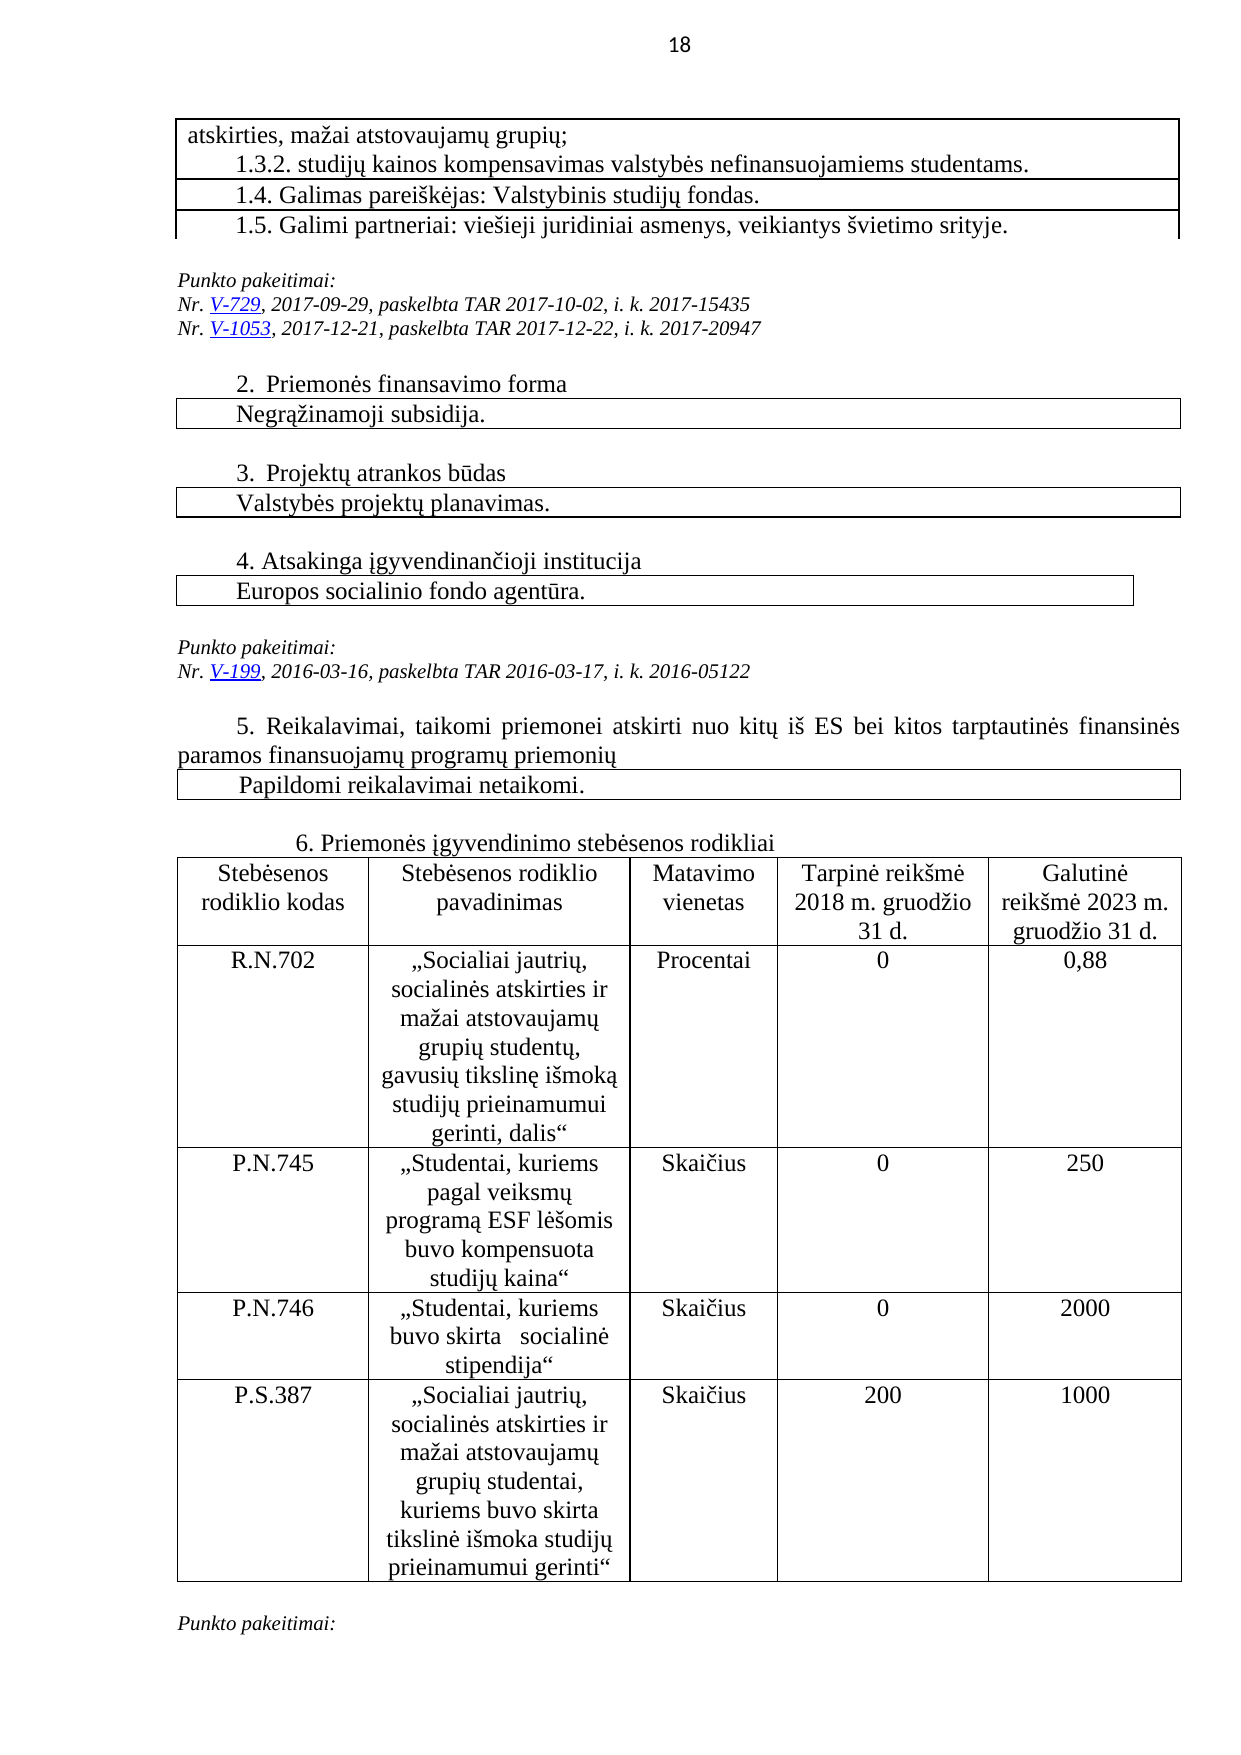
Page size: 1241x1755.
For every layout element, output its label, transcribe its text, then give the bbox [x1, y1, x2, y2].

table_header Papildomi reikalavimai netaikomi. [178, 770, 1180, 799]
table_cell 1.5. Galimi partneriai: viešieji juridiniai asmenys, veikiantys švietimo srityje. [177, 211, 1178, 239]
text Nr. V-729, 2017-09-29, paskelbta TAR 2017-10-02, i. k. 2017-15435 [177, 292, 1181, 316]
table_header Negrąžinamoji subsidija. [177, 399, 1180, 428]
table_cell 0,88 [989, 946, 1181, 1147]
table_cell Skaičius [631, 1380, 777, 1581]
table_cell 1000 [989, 1380, 1181, 1581]
table_header Galutinė reikšmė 2023 m. gruodžio 31 d. [989, 858, 1181, 944]
table_cell Procentai [631, 946, 777, 1147]
table_cell 1.4. Galimas pareiškėjas: Valstybinis studijų fondas. [177, 180, 1178, 208]
table_cell 0 [778, 946, 988, 1147]
text 3. Projektų atrankos būdas [236, 458, 1181, 487]
table_cell R.N.702 [178, 946, 368, 1147]
text 6. Priemonės įgyvendinimo stebėsenos rodikliai [177, 828, 1181, 857]
table_cell 250 [989, 1148, 1181, 1292]
text Nr. V-199, 2016-03-16, paskelbta TAR 2016-03-17, i. k. 2016-05122 [177, 659, 1181, 683]
table_cell 0 [778, 1148, 988, 1292]
table_header Stebėsenos rodiklio kodas [178, 858, 368, 944]
table_cell 2000 [989, 1293, 1181, 1379]
table_cell „Studentai, kuriems buvo skirta socialinė stipendija“ [369, 1293, 629, 1379]
table_cell P.N.746 [178, 1293, 368, 1379]
table_cell „Studentai, kuriems pagal veiksmų programą ESF lėšomis buvo kompensuota studijų kaina“ [369, 1148, 629, 1292]
table_cell P.S.387 [178, 1380, 368, 1581]
table_header Valstybės projektų planavimas. [177, 488, 1180, 516]
table_cell 200 [778, 1380, 988, 1581]
table_cell „Socialiai jautrių, socialinės atskirties ir mažai atstovaujamų grupių studentų, gavusių tikslinę išmoką studijų prieinamumui gerinti, dalis“ [369, 946, 629, 1147]
table_header Matavimo vienetas [631, 858, 777, 944]
table_cell Skaičius [631, 1148, 777, 1292]
table_header Tarpinė reikšmė 2018 m. gruodžio 31 d. [778, 858, 988, 944]
table_cell atskirties, mažai atstovaujamų grupių; 1.3.2. studijų kainos kompensavimas valstybės nefinansuojamiems studentams. [177, 120, 1178, 178]
text Punkto pakeitimai: [177, 634, 1181, 659]
text Punkto pakeitimai: [177, 1611, 1181, 1635]
table_cell P.N.745 [178, 1148, 368, 1292]
text Nr. V-1053, 2017-12-21, paskelbta TAR 2017-12-22, i. k. 2017-20947 [177, 316, 1181, 340]
text 2. Priemonės finansavimo forma [236, 369, 1181, 398]
text 4. Atsakinga įgyvendinančioji institucija [177, 546, 1181, 575]
text Punkto pakeitimai: [177, 268, 1181, 292]
text 5. Reikalavimai, taikomi priemonei atskirti nuo kitų iš ES bei kitos tarptautinės finansinės paramos finansuojamų programų priemonių [177, 711, 1181, 769]
table_cell 0 [778, 1293, 988, 1379]
table_header Stebėsenos rodiklio pavadinimas [369, 858, 629, 944]
table_cell „Socialiai jautrių, socialinės atskirties ir mažai atstovaujamų grupių studentai, kuriems buvo skirta tikslinė išmoka studijų prieinamumui gerinti“ [369, 1380, 629, 1581]
table_cell Skaičius [631, 1293, 777, 1379]
table_header Europos socialinio fondo agentūra. [177, 576, 1133, 605]
